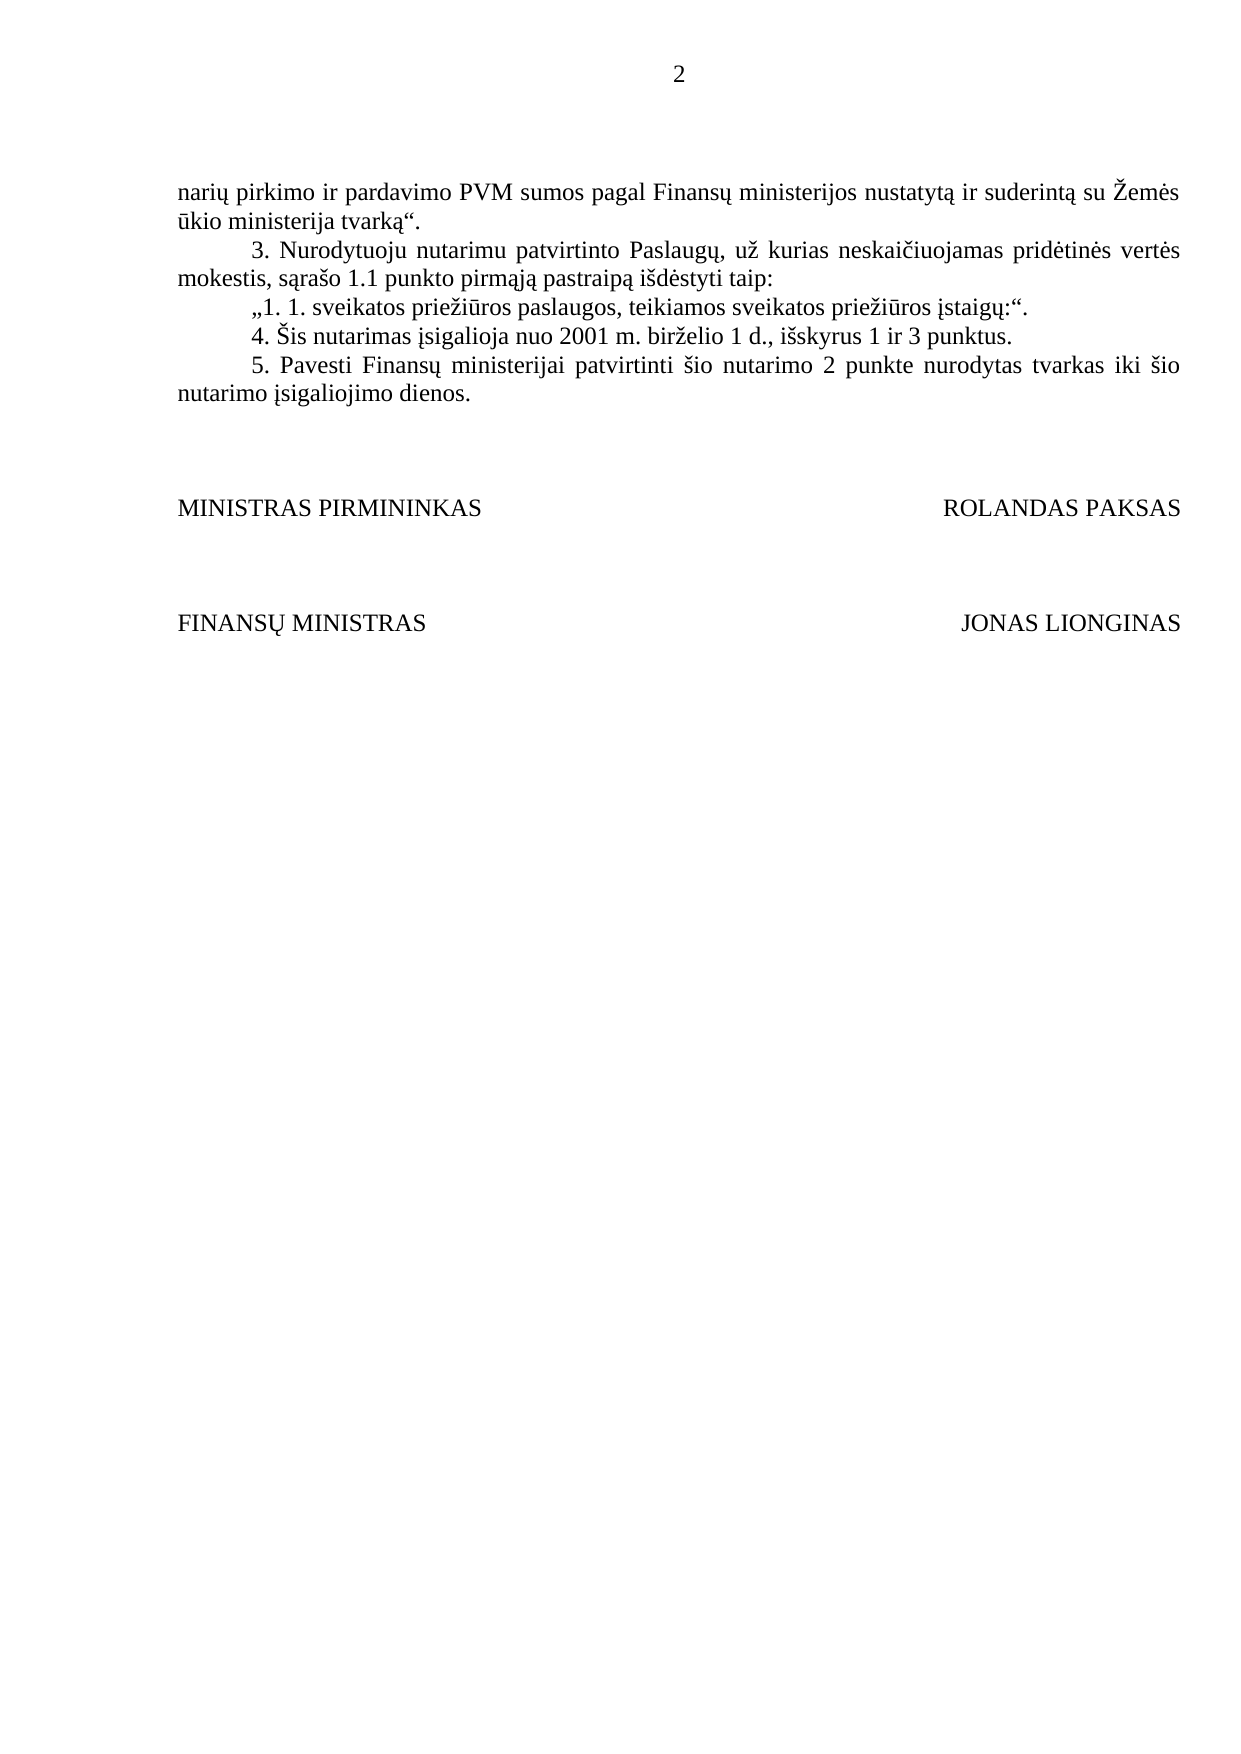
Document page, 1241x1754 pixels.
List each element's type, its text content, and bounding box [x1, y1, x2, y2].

text 4. Šis nutarimas įsigalioja nuo 2001 m. birželio 1 d., išskyrus 1 ir 3 punktus. [177, 321, 1181, 350]
text 3. Nurodytuoju nutarimu patvirtinto Paslaugų, už kurias neskaičiuojamas pridėtinės vertės mokestis, sąrašo 1.1 punkto pirmąją pastraipą išdėstyti taip: [177, 235, 1181, 292]
text Finansų ministras Jonas Lionginas [177, 608, 1181, 637]
text „1. 1. sveikatos priežiūros paslaugos, teikiamos sveikatos priežiūros įstaigų:“. [177, 292, 1181, 321]
text narių pirkimo ir pardavimo PVM sumos pagal Finansų ministerijos nustatytą ir suderintą su Žemės ūkio ministerija tvarką“. [177, 177, 1181, 235]
text 5. Pavesti Finansų ministerijai patvirtinti šio nutarimo 2 punkte nurodytas tvarkas iki šio nutarimo įsigaliojimo dienos. [177, 350, 1181, 407]
text Ministras Pirmininkas Rolandas Paksas [177, 493, 1181, 522]
